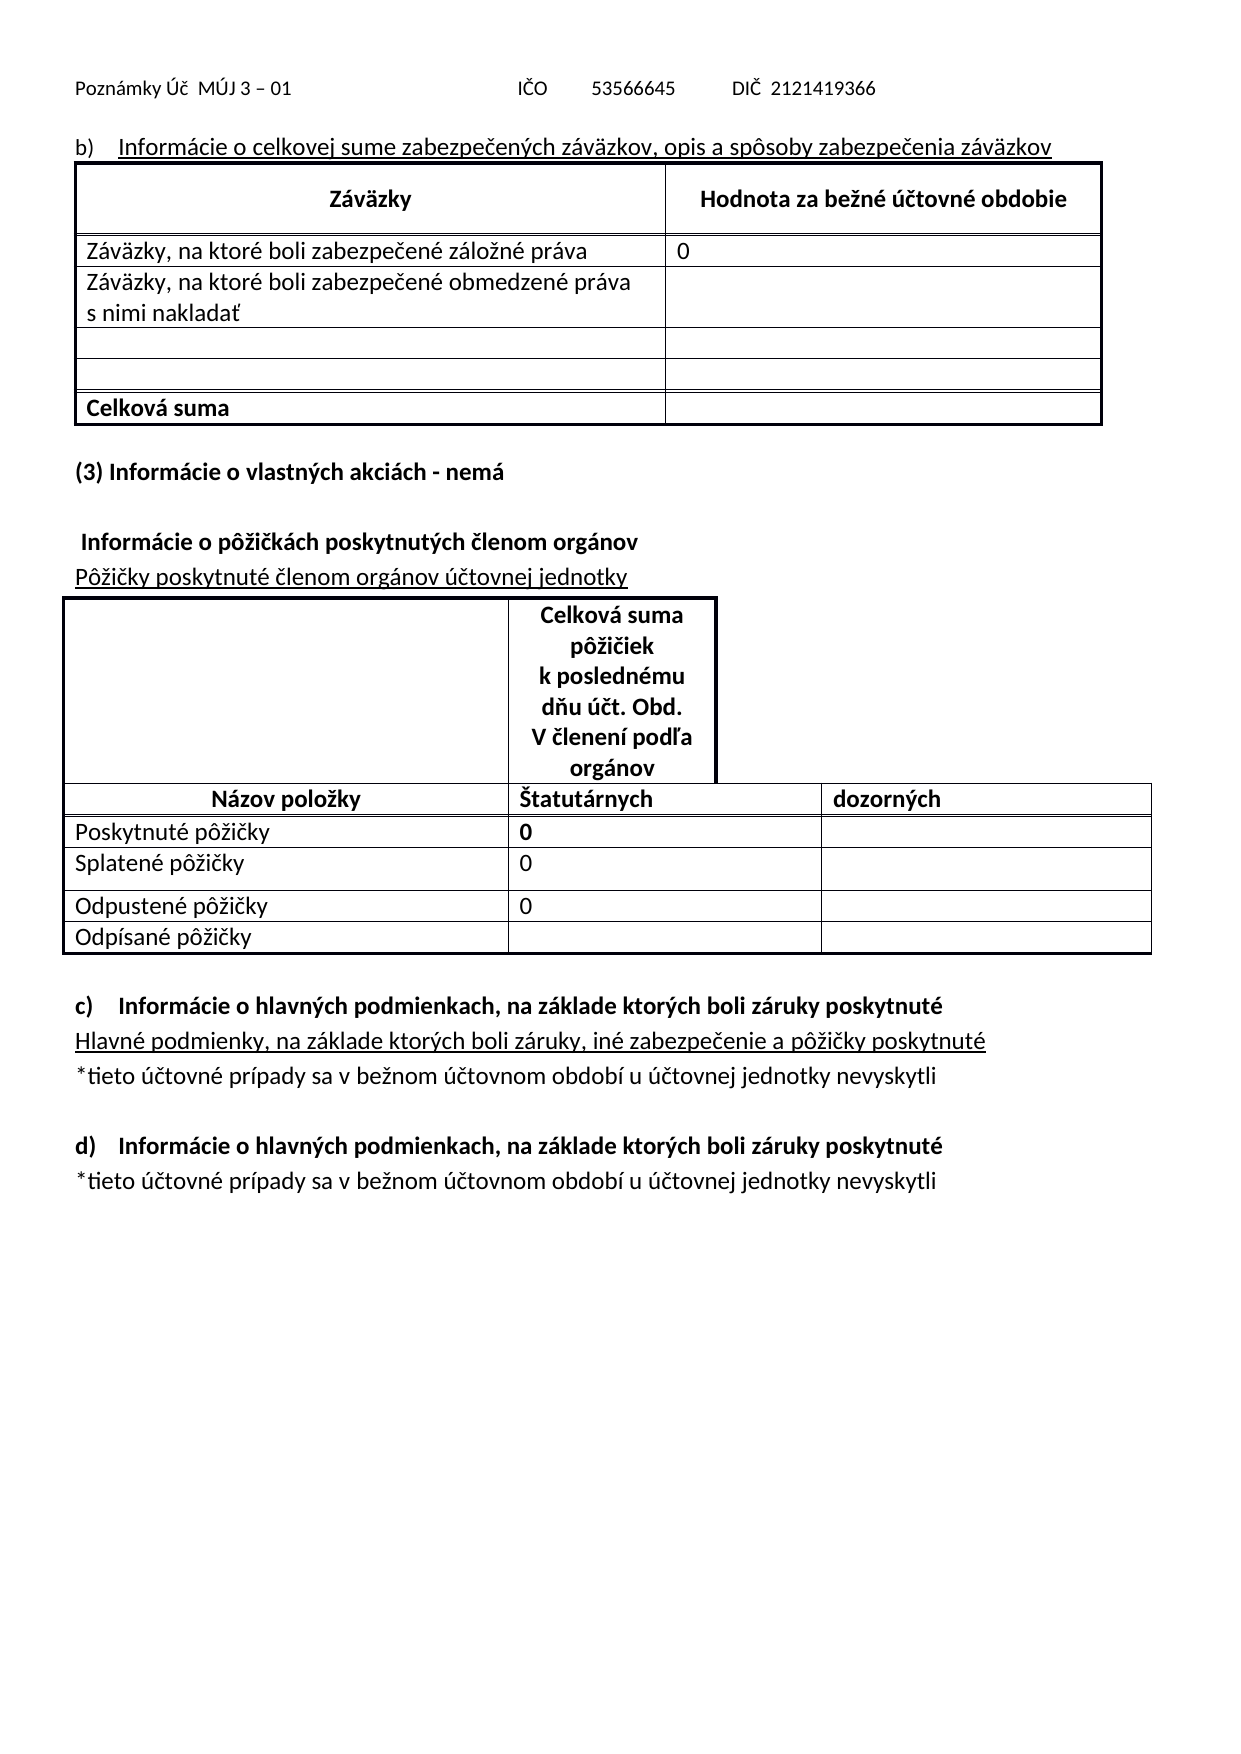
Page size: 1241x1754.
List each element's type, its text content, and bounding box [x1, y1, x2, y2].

table_header Záväzky [77, 165, 665, 233]
table_cell 0 [509, 891, 821, 921]
table_cell [822, 848, 1151, 890]
table_cell Záväzky, na ktoré boli zabezpečené záložné práva [77, 236, 665, 266]
text Pôžičky poskytnuté členom orgánov účtovnej jednotky [75, 561, 1165, 592]
table_cell [822, 922, 1151, 952]
table_cell 0 [509, 817, 821, 846]
table_cell [666, 359, 1100, 389]
table_cell [666, 267, 1100, 327]
table_cell Odpísané pôžičky [65, 922, 508, 952]
table_cell Poskytnuté pôžičky [65, 817, 508, 846]
table_cell Názov položky [65, 784, 508, 814]
list Informácie o hlavných podmienkach, na základe ktorých boli záruky poskytnuté [75, 990, 1165, 1021]
text Hlavné podmienky, na základe ktorých boli záruky, iné zabezpečenie a pôžičky poskytnuté [75, 1025, 1165, 1056]
table_cell [822, 817, 1151, 846]
table_header [65, 600, 508, 783]
list Informácie o hlavných podmienkach, na základe ktorých boli záruky poskytnuté [75, 1130, 1165, 1161]
list Informácie o celkovej sume zabezpečených záväzkov, opis a spôsoby zabezpečenia záväzkov [75, 131, 1165, 161]
table_cell 0 [666, 236, 1100, 266]
text *tieto účtovné prípady sa v bežnom účtovnom období u účtovnej jednotky nevyskytli [75, 1165, 1165, 1196]
table_header Hodnota za bežné účtovné obdobie [666, 165, 1100, 233]
table_cell Odpustené pôžičky [65, 891, 508, 921]
table_cell Splatené pôžičky [65, 848, 508, 890]
text (3) Informácie o vlastných akciách - nemá [75, 456, 1165, 487]
table_cell [509, 922, 821, 952]
table_cell [822, 891, 1151, 921]
text Poznámky Úč MÚJ 3 – 01 IČO 53566645 DIČ 2121419366 [75, 75, 1165, 100]
table_cell 0 [509, 848, 821, 890]
text Informácie o pôžičkách poskytnutých členom orgánov [75, 526, 1165, 557]
table_cell [666, 328, 1100, 358]
table_cell Záväzky, na ktoré boli zabezpečené obmedzené práva s nimi nakladať [77, 267, 665, 327]
table_cell dozorných [822, 784, 1151, 814]
table_header Celková suma pôžičiek k poslednému dňu účt. Obd. V členení podľa orgánov [509, 600, 714, 783]
table_cell [666, 393, 1100, 423]
text *tieto účtovné prípady sa v bežnom účtovnom období u účtovnej jednotky nevyskytli [75, 1060, 1165, 1091]
table_cell [77, 359, 665, 389]
table_cell Celková suma [77, 393, 665, 423]
table_cell Štatutárnych [509, 784, 821, 814]
table_cell [77, 328, 665, 358]
